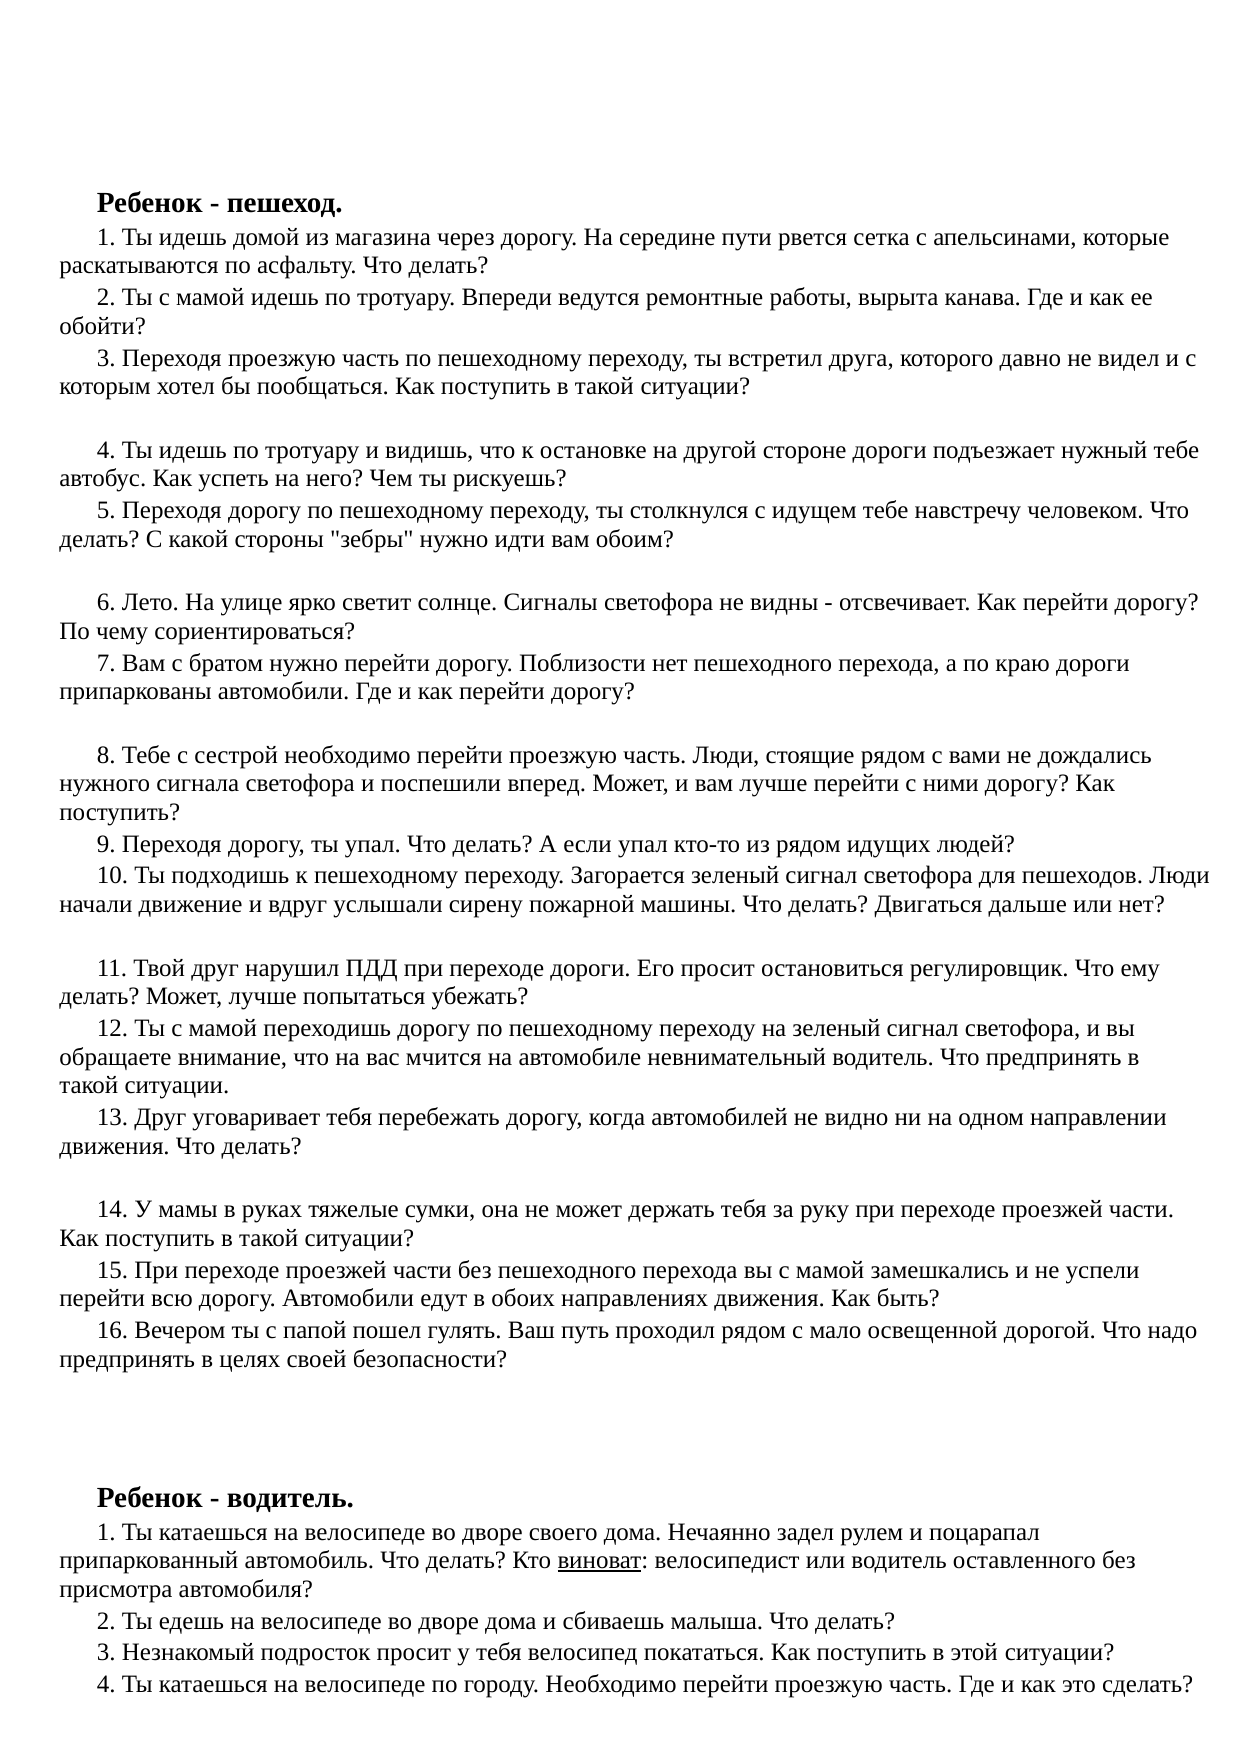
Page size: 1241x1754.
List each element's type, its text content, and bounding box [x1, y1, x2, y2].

text 2. Ты с мамой идешь по тротуару. Впереди ведутся ремонтные работы, вырыта канава. Где и как ее обойти? [59, 282, 1211, 340]
text 11. Твой друг нарушил ПДД при переходе дороги. Его просит остановиться регулировщик. Что ему делать? Может, лучше попытаться убежать? [59, 953, 1211, 1010]
text 7. Вам с братом нужно перейти дорогу. Поблизости нет пешеходного перехода, а по краю дороги припаркованы автомобили. Где и как перейти дорогу? [59, 648, 1211, 705]
text 1. Ты идешь домой из магазина через дорогу. На середине пути рвется сетка с апельсинами, которые раскатываются по асфальту. Что делать? [59, 222, 1211, 279]
text 2. Ты едешь на велосипеде во дворе дома и сбиваешь малыша. Что делать? [59, 1606, 1211, 1634]
text 5. Переходя дорогу по пешеходному переходу, ты столкнулся с идущем тебе навстречу человеком. Что делать? С какой стороны "зебры" нужно идти вам обоим? [59, 495, 1211, 553]
text 6. Лето. На улице ярко светит солнце. Сигналы светофора не видны - отсвечивает. Как перейти дорогу? По чему сориентироваться? [59, 587, 1211, 645]
text 15. При переходе проезжей части без пешеходного перехода вы с мамой замешкались и не успели перейти всю дорогу. Автомобили едут в обоих направлениях движения. Как быть? [59, 1255, 1211, 1312]
text 4. Ты катаешься на велосипеде по городу. Необходимо перейти проезжую часть. Где и как это сделать? [59, 1669, 1211, 1698]
text 13. Друг уговаривает тебя перебежать дорогу, когда автомобилей не видно ни на одном направлении движения. Что делать? [59, 1102, 1211, 1160]
text 12. Ты с мамой переходишь дорогу по пешеходному переходу на зеленый сигнал светофора, и вы обращаете внимание, что на вас мчится на автомобиле невнимательный водитель. Что предпринять в такой ситуации. [59, 1013, 1211, 1099]
text 9. Переходя дорогу, ты упал. Что делать? А если упал кто-то из рядом идущих людей? [59, 829, 1211, 858]
text 3. Переходя проезжую часть по пешеходному переходу, ты встретил друга, которого давно не видел и с которым хотел бы пообщаться. Как поступить в такой ситуации? [59, 343, 1211, 400]
text 3. Незнакомый подросток просит у тебя велосипед покататься. Как поступить в этой ситуации? [59, 1637, 1211, 1666]
text 10. Ты подходишь к пешеходному переходу. Загорается зеленый сигнал светофора для пешеходов. Люди начали движение и вдруг услышали сирену пожарной машины. Что делать? Двигаться дальше или нет? [59, 861, 1211, 918]
text Ребенок - пешеход. [59, 185, 1211, 219]
text 14. У мамы в руках тяжелые сумки, она не может держать тебя за руку при переходе проезжей части. Как поступить в такой ситуации? [59, 1194, 1211, 1252]
text Ребенок - водитель. [59, 1480, 1211, 1514]
text 4. Ты идешь по тротуару и видишь, что к остановке на другой стороне дороги подъезжает нужный тебе автобус. Как успеть на него? Чем ты рискуешь? [59, 435, 1211, 492]
text 16. Вечером ты с папой пошел гулять. Ваш путь проходил рядом с мало освещенной дорогой. Что надо предпринять в целях своей безопасности? [59, 1315, 1211, 1373]
text 8. Тебе с сестрой необходимо перейти проезжую часть. Люди, стоящие рядом с вами не дождались нужного сигнала светофора и поспешили вперед. Может, и вам лучше перейти с ними дорогу? Как поступить? [59, 740, 1211, 826]
text 1. Ты катаешься на велосипеде во дворе своего дома. Нечаянно задел рулем и поцарапал припаркованный автомобиль. Что делать? Кто виноват: велосипедист или водитель оставленного без присмотра автомобиля? [59, 1517, 1211, 1603]
